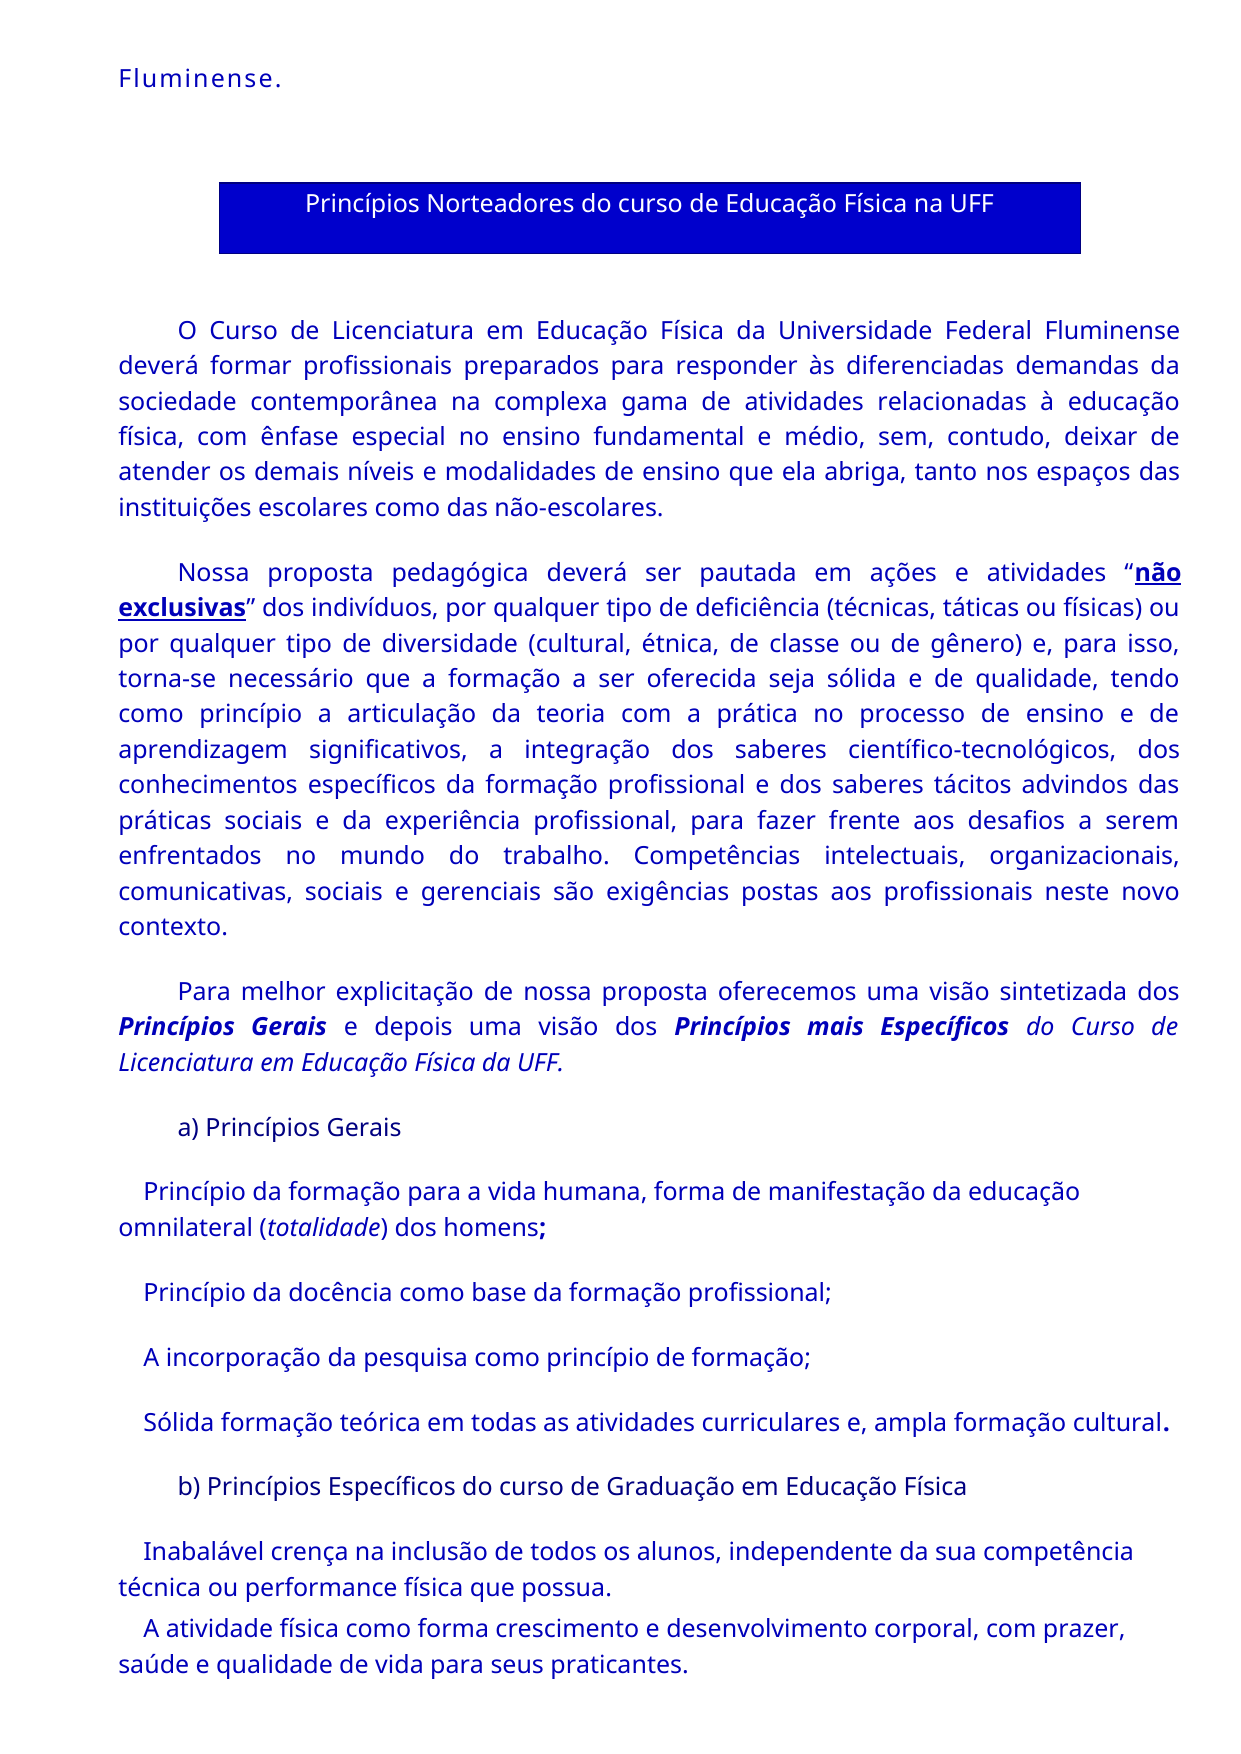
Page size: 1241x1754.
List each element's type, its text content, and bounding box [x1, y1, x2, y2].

text b) Princípios Específicos do curso de Graduação em Educação Física [118, 1468, 1181, 1503]
text A atividade física como forma crescimento e desenvolvimento corporal, com prazer, saúde e qualidade de vida para seus praticantes. [118, 1610, 1181, 1681]
text Princípio da formação para a vida humana, forma de manifestação da educação omnilateral (totalidade) dos homens; [118, 1173, 1181, 1243]
text O Curso de Licenciatura em Educação Física da Universidade Federal Fluminense deverá formar profissionais preparados para responder às diferenciadas demandas da sociedade contemporânea na complexa gama de atividades relacionadas à educação física, com ênfase especial no ensino fundamental e médio, sem, contudo, deixar de atender os demais níveis e modalidades de ensino que ela abriga, tanto nos espaços das instituições escolares como das não-escolares. [118, 311, 1181, 523]
text Princípio da docência como base da formação profissional; [118, 1273, 1181, 1308]
text Fluminense. [118, 59, 1181, 94]
text A incorporação da pesquisa como princípio de formação; [118, 1338, 1181, 1373]
text Sólida formação teórica em todas as atividades curriculares e, ampla formação cultural. [118, 1403, 1181, 1438]
text Nossa proposta pedagógica deverá ser pautada em ações e atividades “não exclusivas” dos indivíduos, por qualquer tipo de deficiência (técnicas, táticas ou físicas) ou por qualquer tipo de diversidade (cultural, étnica, de classe ou de gênero) e, para isso, torna-se necessário que a formação a ser oferecida seja sólida e de qualidade, tendo como princípio a articulação da teoria com a prática no processo de ensino e de aprendizagem significativos, a integração dos saberes científico-tecnológicos, dos conhecimentos específicos da formação profissional e dos saberes tácitos advindos das práticas sociais e da experiência profissional, para fazer frente aos desafios a serem enfrentados no mundo do trabalho. Competências intelectuais, organizacionais, comunicativas, sociais e gerenciais são exigências postas aos profissionais neste novo contexto. [118, 553, 1181, 943]
text Inabalável crença na inclusão de todos os alunos, independente da sua competência técnica ou performance física que possua. [118, 1533, 1181, 1603]
table_header Princípios Norteadores do curso de Educação Física na UFF [220, 184, 1080, 252]
text a) Princípios Gerais [118, 1108, 1181, 1143]
text Para melhor explicitação de nossa proposta oferecemos uma visão sintetizada dos Princípios Gerais e depois uma visão dos Princípios mais Específicos do Curso de Licenciatura em Educação Física da UFF. [118, 972, 1181, 1078]
